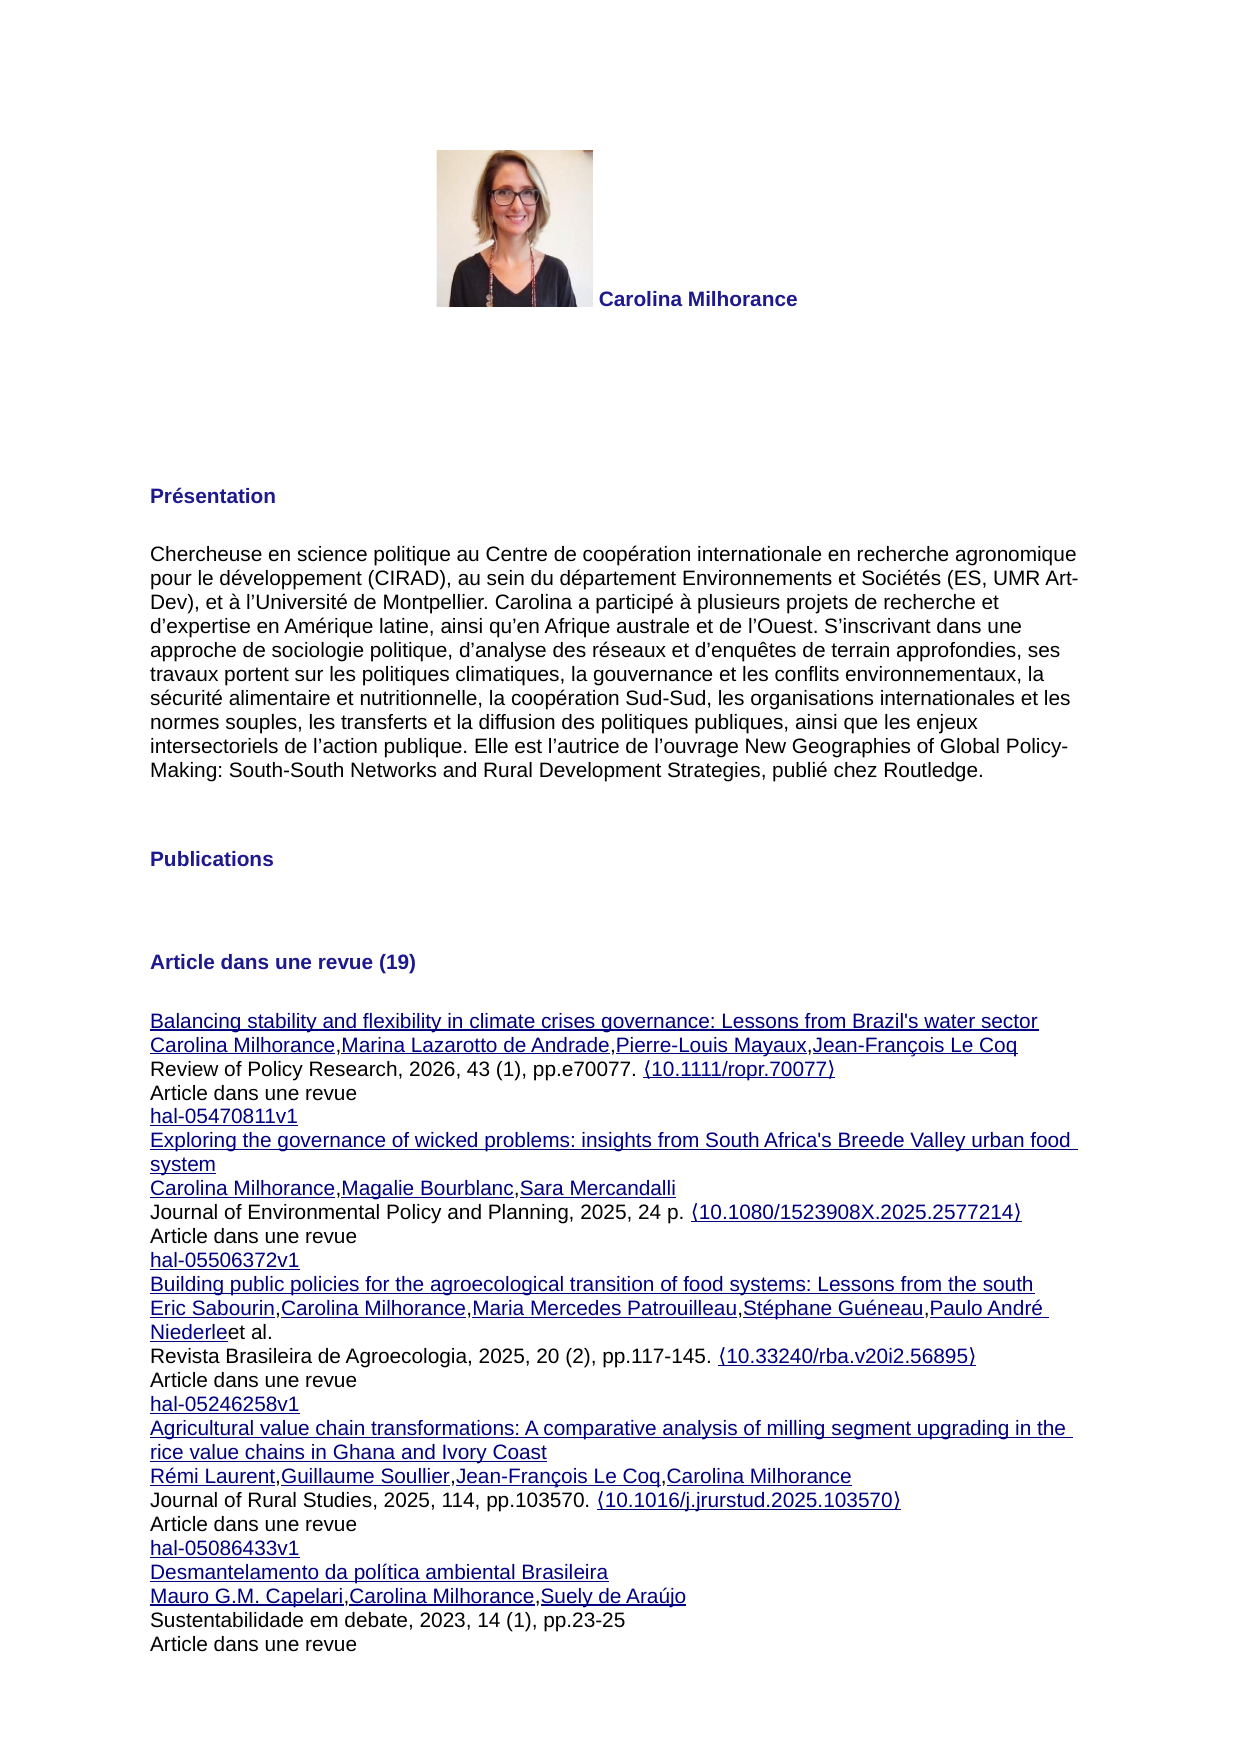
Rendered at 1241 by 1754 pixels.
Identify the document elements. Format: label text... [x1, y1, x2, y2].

text Chercheuse en science politique au Centre de coopération internationale en recherche agronomique pour le développement (CIRAD), au sein du département Environnements et Sociétés (ES, UMR Art-Dev), et à l’Université de Montpellier. Carolina a participé à plusieurs projets de recherche et d’expertise en Amérique latine, ainsi qu’en Afrique australe et de l’Ouest. S’inscrivant dans une approche de sociologie politique, d’analyse des réseaux et d’enquêtes de terrain approfondies, ses travaux portent sur les politiques climatiques, la gouvernance et les conflits environnementaux, la sécurité alimentaire et nutritionnelle, la coopération Sud-Sud, les organisations internationales et les normes souples, les transferts et la diffusion des politiques publiques, ainsi que les enjeux intersectoriels de l’action publique. Elle est l’autrice de l’ouvrage New Geographies of Global Policy-Making: South-South Networks and Rural Development Strategies, publié chez Routledge. [150, 542, 1090, 781]
table_cell Agricultural value chain transformations: A comparative analysis of milling segment upgrading in the rice value chains in Ghana and Ivory Coast Rémi Laurent,Guillaume Soullier,Jean-François Le Coq,Carolina Milhorance Journal of Rural Studies, 2025, 114, pp.103570. ⟨10.1016/j.jrurstud.2025.103570⟩ Article dans une revue hal-05086433v1 [150, 1416, 1090, 1559]
table_cell Desmantelamento da política ambiental Brasileira Mauro G.M. Capelari,Carolina Milhorance,Suely de Araújo Sustentabilidade em debate, 2023, 14 (1), pp.23-25 Article dans une revue [150, 1560, 1090, 1655]
subtitle Carolina Milhorance [150, 150, 1090, 311]
subtitle Présentation [150, 483, 1090, 507]
table_cell Exploring the governance of wicked problems: insights from South Africa's Breede Valley urban food system Carolina Milhorance,Magalie Bourblanc,Sara Mercandalli Journal of Environmental Policy and Planning, 2025, 24 p. ⟨10.1080/1523908X.2025.2577214⟩ Article dans une revue hal-05506372v1 [150, 1128, 1090, 1272]
picture [436, 150, 593, 307]
subtitle Article dans une revue (19) [150, 950, 1090, 974]
table_header Balancing stability and flexibility in climate crises governance: Lessons from Brazil's water sector Carolina Milhorance,Marina Lazarotto de Andrade,Pierre-Louis Mayaux,Jean-François Le Coq Review of Policy Research, 2026, 43 (1), pp.e70077. ⟨10.1111/ropr.70077⟩ Article dans une revue hal-05470811v1 [150, 1009, 1090, 1128]
table_cell Building public policies for the agroecological transition of food systems: Lessons from the south Eric Sabourin,Carolina Milhorance,Maria Mercedes Patrouilleau,Stéphane Guéneau,Paulo André Niederleet al. Revista Brasileira de Agroecologia, 2025, 20 (2), pp.117-145. ⟨10.33240/rba.v20i2.56895⟩ Article dans une revue hal-05246258v1 [150, 1272, 1090, 1416]
subtitle Publications [150, 847, 1090, 871]
